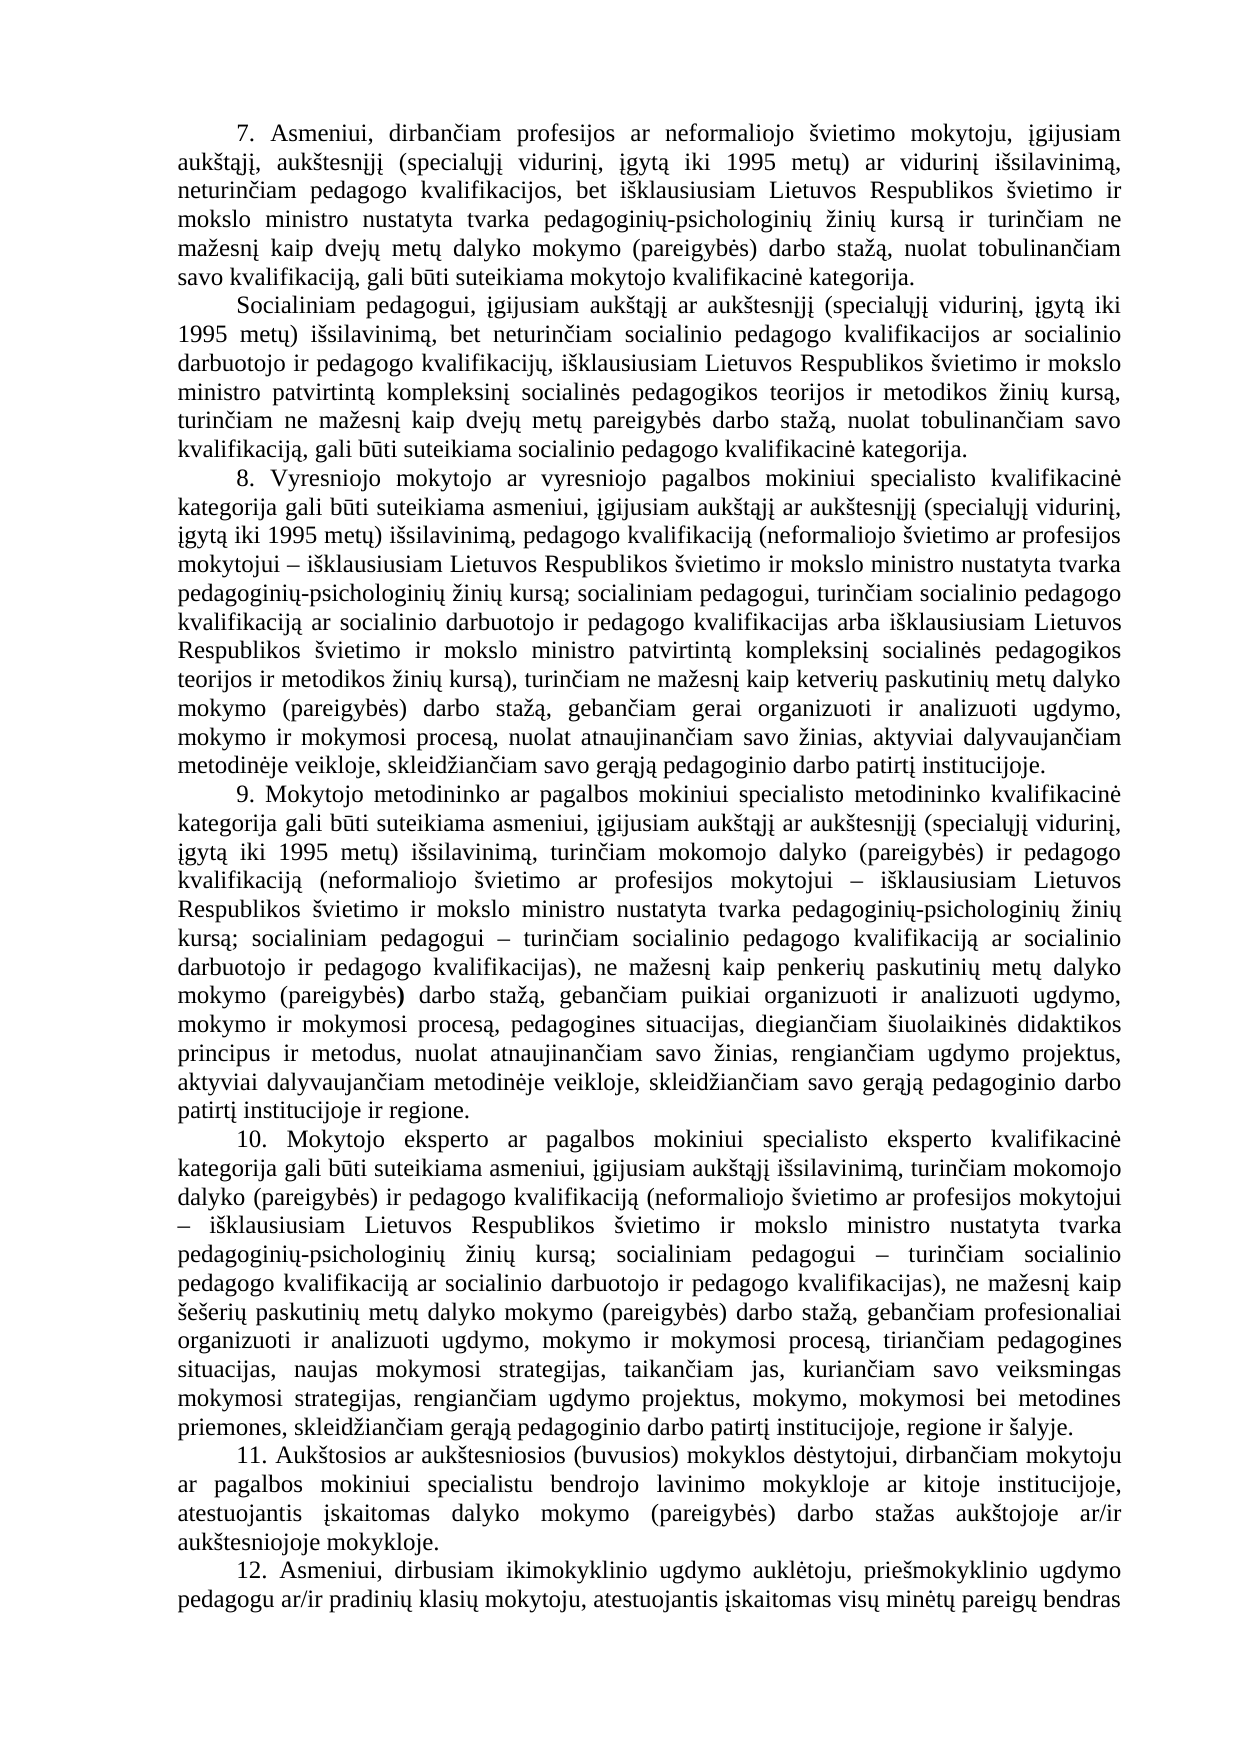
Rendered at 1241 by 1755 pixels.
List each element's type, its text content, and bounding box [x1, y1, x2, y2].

text Socialiniam pedagogui, įgijusiam aukštąjį ar aukštesnįjį (specialųjį vidurinį, įgytą iki 1995 metų) išsilavinimą, bet neturinčiam socialinio pedagogo kvalifikacijos ar socialinio darbuotojo ir pedagogo kvalifikacijų, išklausiusiam Lietuvos Respublikos švietimo ir mokslo ministro patvirtintą kompleksinį socialinės pedagogikos teorijos ir metodikos žinių kursą, turinčiam ne mažesnį kaip dvejų metų pareigybės darbo stažą, nuolat tobulinančiam savo kvalifikaciją, gali būti suteikiama socialinio pedagogo kvalifikacinė kategorija. [177, 291, 1122, 463]
text 10. Mokytojo eksperto ar pagalbos mokiniui specialisto eksperto kvalifikacinė kategorija gali būti suteikiama asmeniui, įgijusiam aukštąjį išsilavinimą, turinčiam mokomojo dalyko (pareigybės) ir pedagogo kvalifikaciją (neformaliojo švietimo ar profesijos mokytojui – išklausiusiam Lietuvos Respublikos švietimo ir mokslo ministro nustatyta tvarka pedagoginių-psichologinių žinių kursą; socialiniam pedagogui – turinčiam socialinio pedagogo kvalifikaciją ar socialinio darbuotojo ir pedagogo kvalifikacijas), ne mažesnį kaip šešerių paskutinių metų dalyko mokymo (pareigybės) darbo stažą, gebančiam profesionaliai organizuoti ir analizuoti ugdymo, mokymo ir mokymosi procesą, tiriančiam pedagogines situacijas, naujas mokymosi strategijas, taikančiam jas, kuriančiam savo veiksmingas mokymosi strategijas, rengiančiam ugdymo projektus, mokymo, mokymosi bei metodines priemones, skleidžiančiam gerąją pedagoginio darbo patirtį institucijoje, regione ir šalyje. [177, 1124, 1122, 1441]
text 9. Mokytojo metodininko ar pagalbos mokiniui specialisto metodininko kvalifikacinė kategorija gali būti suteikiama asmeniui, įgijusiam aukštąjį ar aukštesnįjį (specialųjį vidurinį, įgytą iki 1995 metų) išsilavinimą, turinčiam mokomojo dalyko (pareigybės) ir pedagogo kvalifikaciją (neformaliojo švietimo ar profesijos mokytojui – išklausiusiam Lietuvos Respublikos švietimo ir mokslo ministro nustatyta tvarka pedagoginių-psichologinių žinių kursą; socialiniam pedagogui – turinčiam socialinio pedagogo kvalifikaciją ar socialinio darbuotojo ir pedagogo kvalifikacijas), ne mažesnį kaip penkerių paskutinių metų dalyko mokymo (pareigybės) darbo stažą, gebančiam puikiai organizuoti ir analizuoti ugdymo, mokymo ir mokymosi procesą, pedagogines situacijas, diegiančiam šiuolaikinės didaktikos principus ir metodus, nuolat atnaujinančiam savo žinias, rengiančiam ugdymo projektus, aktyviai dalyvaujančiam metodinėje veikloje, skleidžiančiam savo gerąją pedagoginio darbo patirtį institucijoje ir regione. [177, 779, 1122, 1124]
text 8. Vyresniojo mokytojo ar vyresniojo pagalbos mokiniui specialisto kvalifikacinė kategorija gali būti suteikiama asmeniui, įgijusiam aukštąjį ar aukštesnįjį (specialųjį vidurinį, įgytą iki 1995 metų) išsilavinimą, pedagogo kvalifikaciją (neformaliojo švietimo ar profesijos mokytojui – išklausiusiam Lietuvos Respublikos švietimo ir mokslo ministro nustatyta tvarka pedagoginių-psichologinių žinių kursą; socialiniam pedagogui, turinčiam socialinio pedagogo kvalifikaciją ar socialinio darbuotojo ir pedagogo kvalifikacijas arba išklausiusiam Lietuvos Respublikos švietimo ir mokslo ministro patvirtintą kompleksinį socialinės pedagogikos teorijos ir metodikos žinių kursą), turinčiam ne mažesnį kaip ketverių paskutinių metų dalyko mokymo (pareigybės) darbo stažą, gebančiam gerai organizuoti ir analizuoti ugdymo, mokymo ir mokymosi procesą, nuolat atnaujinančiam savo žinias, aktyviai dalyvaujančiam metodinėje veikloje, skleidžiančiam savo gerąją pedagoginio darbo patirtį institucijoje. [177, 463, 1122, 779]
text 11. Aukštosios ar aukštesniosios (buvusios) mokyklos dėstytojui, dirbančiam mokytoju ar pagalbos mokiniui specialistu bendrojo lavinimo mokykloje ar kitoje institucijoje, atestuojantis įskaitomas dalyko mokymo (pareigybės) darbo stažas aukštojoje ar/ir aukštesniojoje mokykloje. [177, 1441, 1122, 1556]
text 7. Asmeniui, dirbančiam profesijos ar neformaliojo švietimo mokytoju, įgijusiam aukštąjį, aukštesnįjį (specialųjį vidurinį, įgytą iki 1995 metų) ar vidurinį išsilavinimą, neturinčiam pedagogo kvalifikacijos, bet išklausiusiam Lietuvos Respublikos švietimo ir mokslo ministro nustatyta tvarka pedagoginių-psichologinių žinių kursą ir turinčiam ne mažesnį kaip dvejų metų dalyko mokymo (pareigybės) darbo stažą, nuolat tobulinančiam savo kvalifikaciją, gali būti suteikiama mokytojo kvalifikacinė kategorija. [177, 118, 1122, 291]
text 12. Asmeniui, dirbusiam ikimokyklinio ugdymo auklėtoju, priešmokyklinio ugdymo pedagogu ar/ir pradinių klasių mokytoju, atestuojantis įskaitomas visų minėtų pareigų bendras [177, 1556, 1122, 1613]
